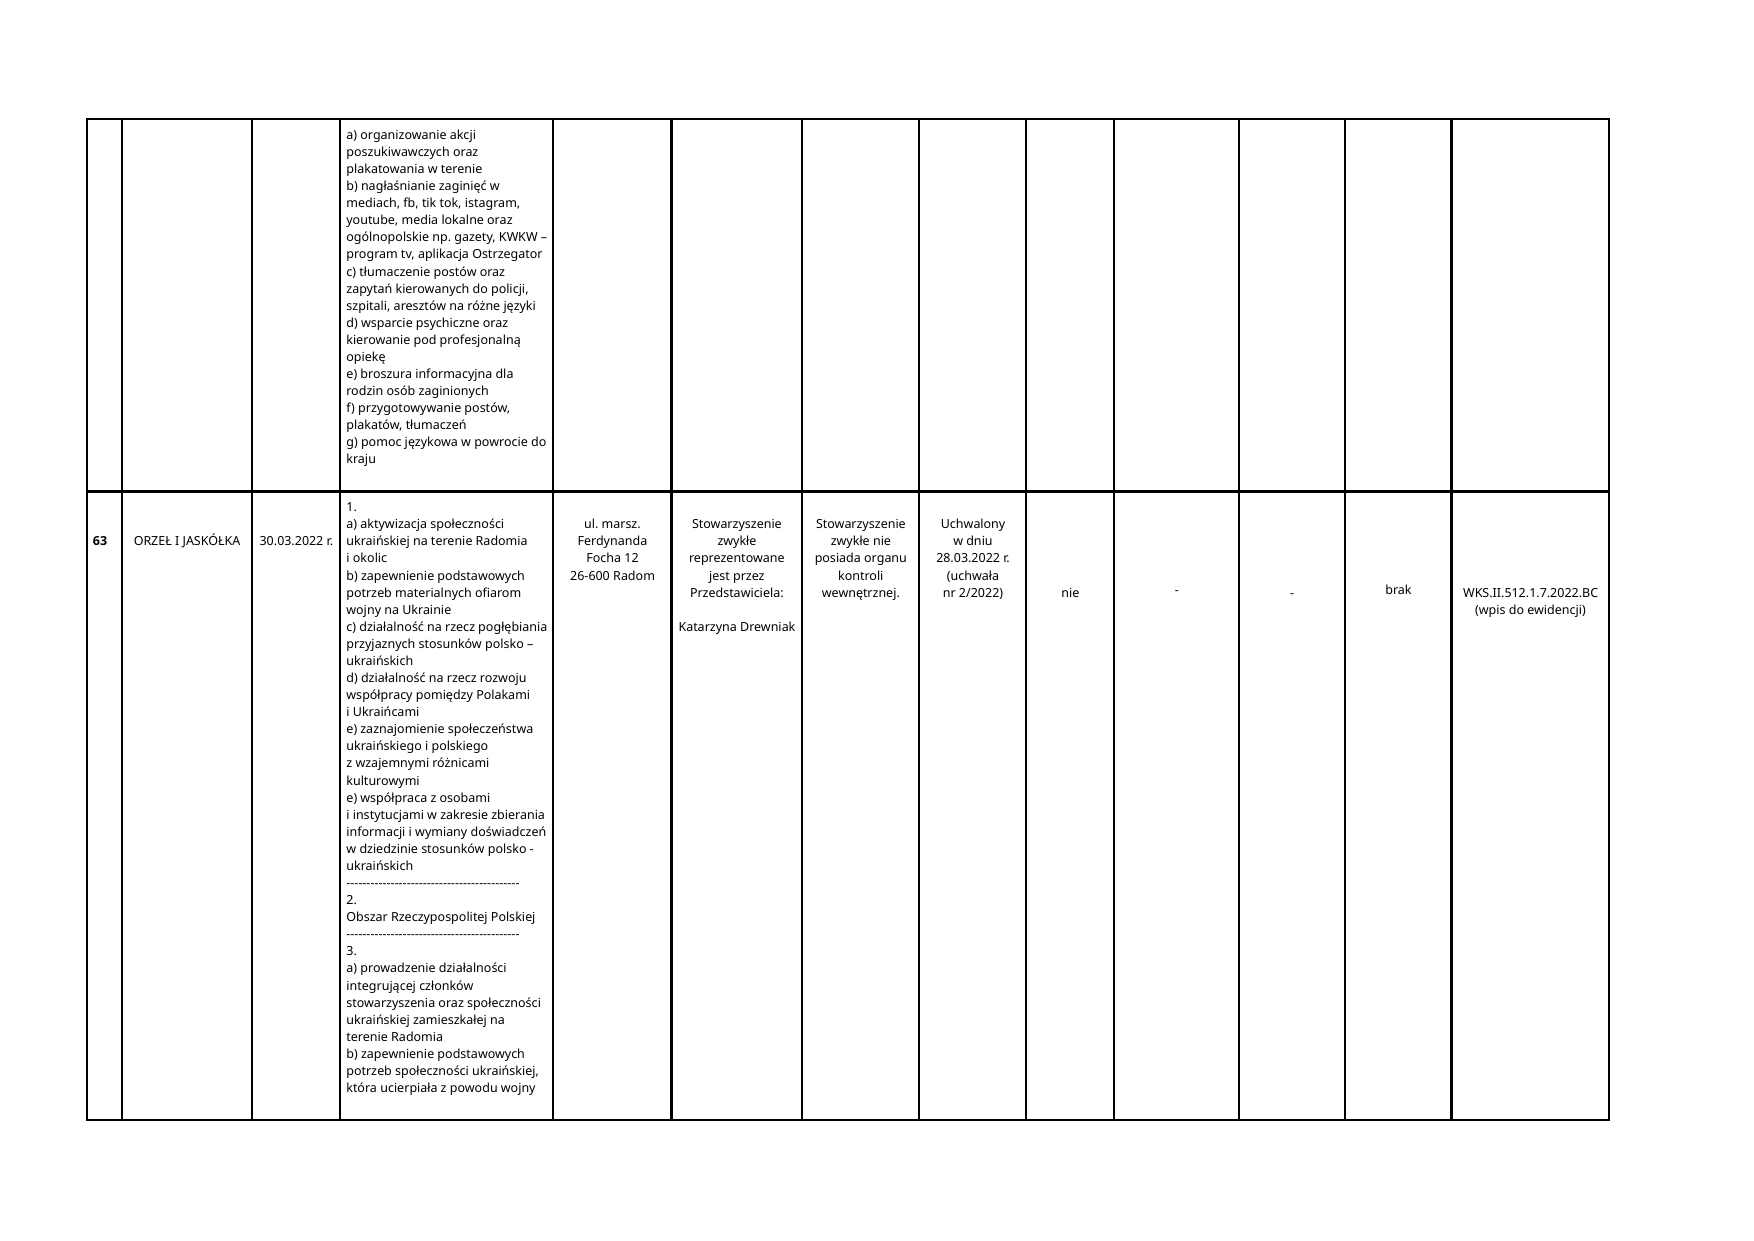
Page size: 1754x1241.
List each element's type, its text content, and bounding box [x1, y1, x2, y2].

table_cell - [1115, 493, 1238, 1119]
table_cell - [1115, 120, 1238, 490]
table_cell [1453, 120, 1608, 490]
table_cell WKS.II.512.1.7.2022.BC (wpis do ewidencji) [1453, 493, 1608, 1119]
table_cell 63 [88, 493, 121, 1119]
table_cell Stowarzyszenie zwykłe nie posiada organu kontroli wewnętrznej. [803, 493, 918, 1119]
table_cell [554, 120, 670, 490]
table_cell ul. marsz. Ferdynanda Focha 12 26-600 Radom [554, 493, 670, 1119]
table_cell brak [1346, 493, 1450, 1119]
table_cell [803, 120, 918, 490]
table_cell a) organizowanie akcji poszukiwawczych oraz plakatowania w terenie b) nagłaśnianie zaginięć w mediach, fb, tik tok, istagram, youtube, media lokalne oraz ogólnopolskie np. gazety, KWKW – program tv, aplikacja Ostrzegator c) tłumaczenie postów oraz zapytań kierowanych do policji, szpitali, aresztów na różne języki d) wsparcie psychiczne oraz kierowanie pod profesjonalną opiekę e) broszura informacyjna dla rodzin osób zaginionych f) przygotowywanie postów, plakatów, tłumaczeń g) pomoc językowa w powrocie do kraju [341, 120, 552, 490]
table_cell Stowarzyszenie zwykłe reprezentowane jest przez Przedstawiciela: Katarzyna Drewniak [673, 493, 801, 1119]
table_cell [920, 120, 1025, 490]
table_cell [673, 120, 801, 490]
table_cell [88, 120, 121, 490]
table_cell [253, 120, 339, 490]
table_cell [1027, 120, 1113, 490]
table_cell [1346, 120, 1450, 490]
table_cell 30.03.2022 r. [253, 493, 339, 1119]
table_cell - [1240, 493, 1344, 1119]
table_cell Uchwalony w dniu 28.03.2022 r. (uchwała nr 2/2022) [920, 493, 1025, 1119]
table_cell ORZEŁ I JASKÓŁKA [123, 493, 251, 1119]
table_cell [123, 120, 251, 490]
table_cell 1. a) aktywizacja społeczności ukraińskiej na terenie Radomia i okolic b) zapewnienie podstawowych potrzeb materialnych ofiarom wojny na Ukrainie c) działalność na rzecz pogłębiania przyjaznych stosunków polsko – ukraińskich d) działalność na rzecz rozwoju współpracy pomiędzy Polakami i Ukraińcami e) zaznajomienie społeczeństwa ukraińskiego i polskiego z wzajemnymi różnicami kulturowymi e) współpraca z osobami i instytucjami w zakresie zbierania informacji i wymiany doświadczeń w dziedzinie stosunków polsko - ukraińskich ------------------------------------------- 2. Obszar Rzeczypospolitej Polskiej ------------------------------------------- 3. a) prowadzenie działalności integrującej członków stowarzyszenia oraz społeczności ukraińskiej zamieszkałej na terenie Radomia b) zapewnienie podstawowych potrzeb społeczności ukraińskiej, która ucierpiała z powodu wojny [341, 493, 552, 1119]
table_cell - [1240, 120, 1344, 490]
table_cell nie [1027, 493, 1113, 1119]
